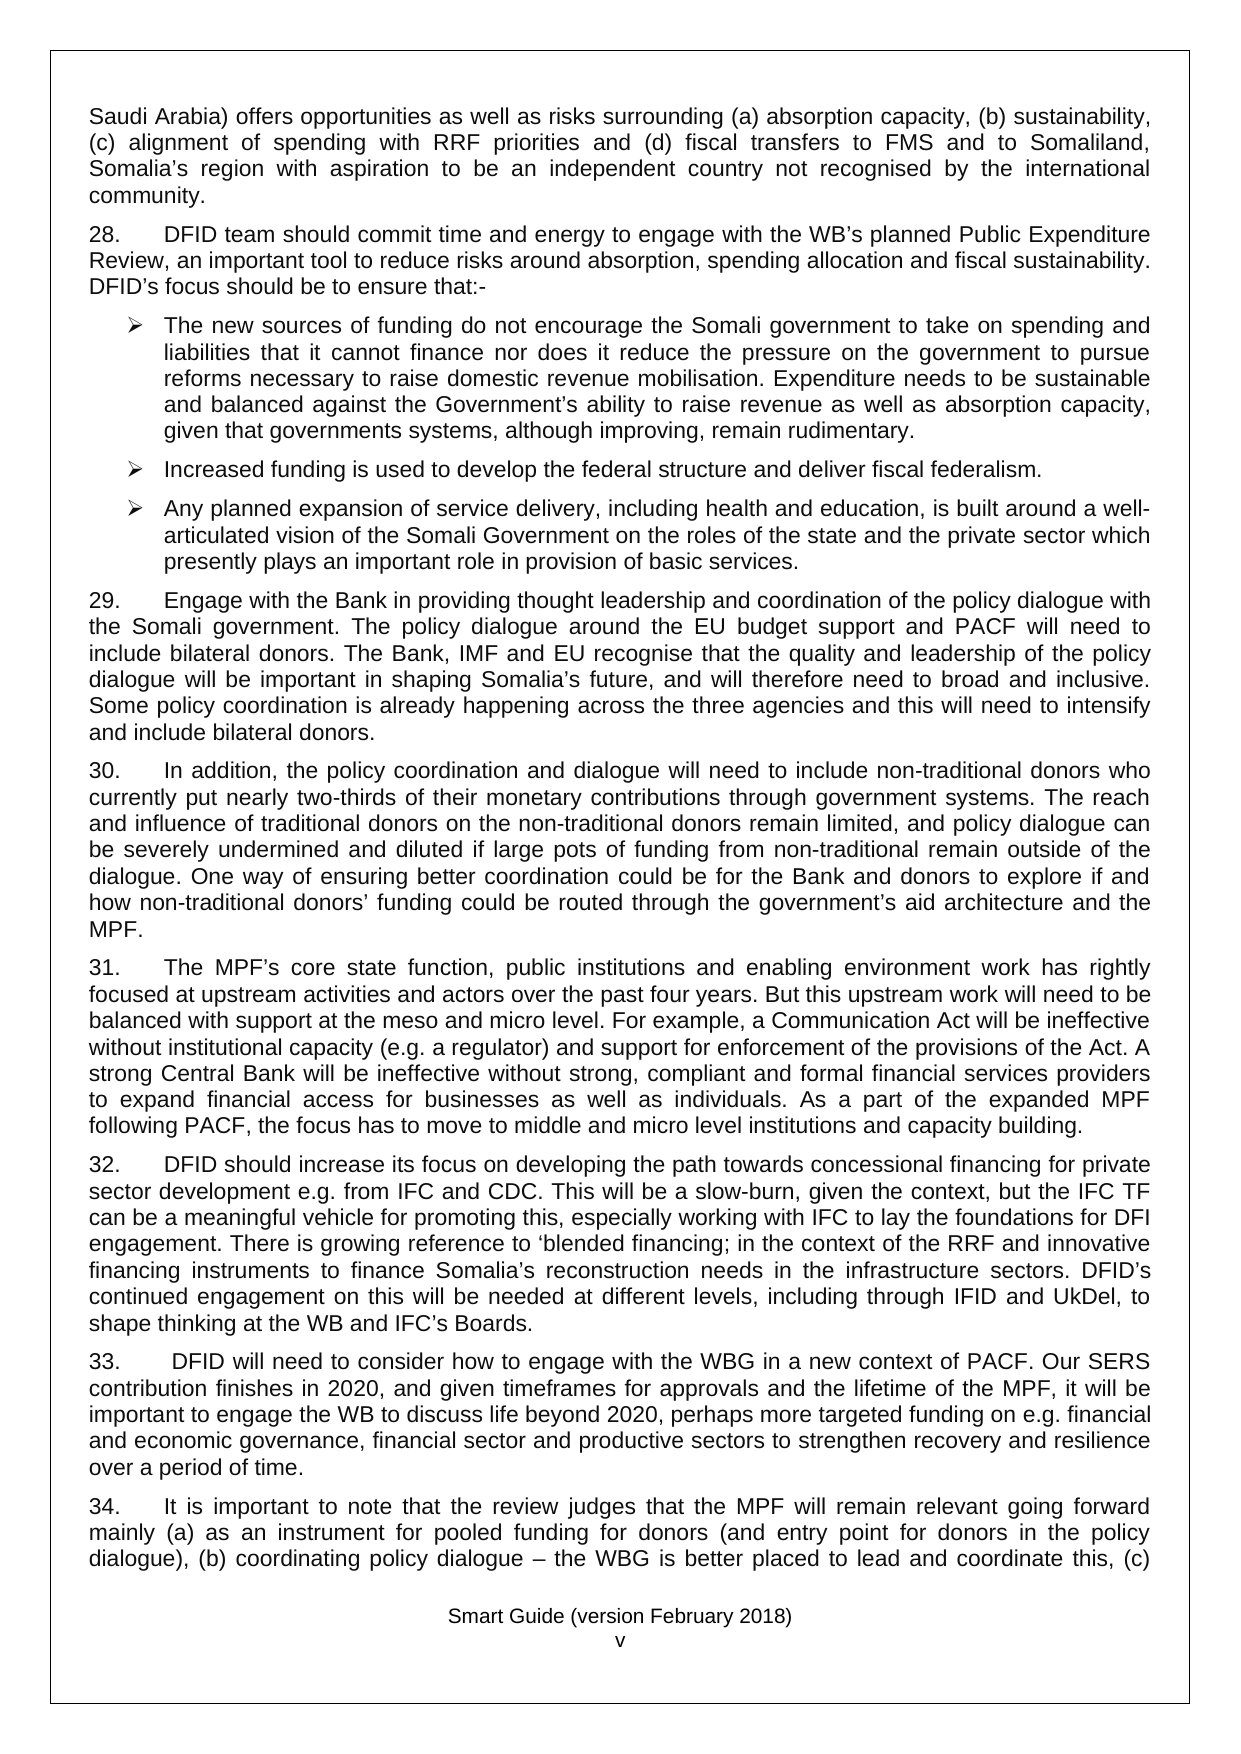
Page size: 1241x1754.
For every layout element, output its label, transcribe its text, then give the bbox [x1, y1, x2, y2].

text 30. In addition, the policy coordination and dialogue will need to include non-traditional donors who currently put nearly two-thirds of their monetary contributions through government systems. The reach and influence of traditional donors on the non-traditional donors remain limited, and policy dialogue can be severely undermined and diluted if large pots of funding from non-traditional remain outside of the dialogue. One way of ensuring better coordination could be for the Bank and donors to explore if and how non-traditional donors’ funding could be routed through the government’s aid architecture and the MPF. [89, 757, 1152, 942]
text 31. The MPF’s core state function, public institutions and enabling environment work has rightly focused at upstream activities and actors over the past four years. But this upstream work will need to be balanced with support at the meso and micro level. For example, a Communication Act will be ineffective without institutional capacity (e.g. a regulator) and support for enforcement of the provisions of the Act. A strong Central Bank will be ineffective without strong, compliant and formal financial services providers to expand financial access for businesses as well as individuals. As a part of the expanded MPF following PACF, the focus has to move to middle and micro level institutions and capacity building. [89, 954, 1152, 1139]
text Saudi Arabia) offers opportunities as well as risks surrounding (a) absorption capacity, (b) sustainability, (c) alignment of spending with RRF priorities and (d) fiscal transfers to FMS and to Somaliland, Somalia’s region with aspiration to be an independent country not recognised by the international community. [89, 103, 1152, 208]
text 34. It is important to note that the review judges that the MPF will remain relevant going forward mainly (a) as an instrument for pooled funding for donors (and entry point for donors in the policy dialogue), (b) coordinating policy dialogue – the WBG is better placed to lead and coordinate this, (c) [89, 1493, 1152, 1572]
text 33. DFID will need to consider how to engage with the WBG in a new context of PACF. Our SERS contribution finishes in 2020, and given timeframes for approvals and the lifetime of the MPF, it will be important to engage the WB to discuss life beyond 2020, perhaps more targeted funding on e.g. financial and economic governance, financial sector and productive sectors to strengthen recovery and resilience over a period of time. [89, 1348, 1152, 1480]
list Any planned expansion of service delivery, including health and education, is built around a well-articulated vision of the Somali Government on the roles of the state and the private sector which presently plays an important role in provision of basic services. [126, 495, 1152, 574]
list The new sources of funding do not encourage the Somali government to take on spending and liabilities that it cannot finance nor does it reduce the pressure on the government to pursue reforms necessary to raise domestic revenue mobilisation. Expenditure needs to be sustainable and balanced against the Government’s ability to raise revenue as well as absorption capacity, given that governments systems, although improving, remain rudimentary. [126, 312, 1152, 444]
list Increased funding is used to develop the federal structure and deliver fiscal federalism. [126, 456, 1152, 483]
text 32. DFID should increase its focus on developing the path towards concessional financing for private sector development e.g. from IFC and CDC. This will be a slow-burn, given the context, but the IFC TF can be a meaningful vehicle for promoting this, especially working with IFC to lay the foundations for DFI engagement. There is growing reference to ‘blended financing; in the context of the RRF and innovative financing instruments to finance Somalia’s reconstruction needs in the infrastructure sectors. DFID’s continued engagement on this will be needed at different levels, including through IFID and UkDel, to shape thinking at the WB and IFC’s Boards. [89, 1151, 1152, 1336]
text 29. Engage with the Bank in providing thought leadership and coordination of the policy dialogue with the Somali government. The policy dialogue around the EU budget support and PACF will need to include bilateral donors. The Bank, IMF and EU recognise that the quality and leadership of the policy dialogue will be important in shaping Somalia’s future, and will therefore need to broad and inclusive. Some policy coordination is already happening across the three agencies and this will need to intensify and include bilateral donors. [89, 587, 1152, 745]
text 28. DFID team should commit time and energy to engage with the WB’s planned Public Expenditure Review, an important tool to reduce risks around absorption, spending allocation and fiscal sustainability. DFID’s focus should be to ensure that:- [89, 221, 1152, 299]
